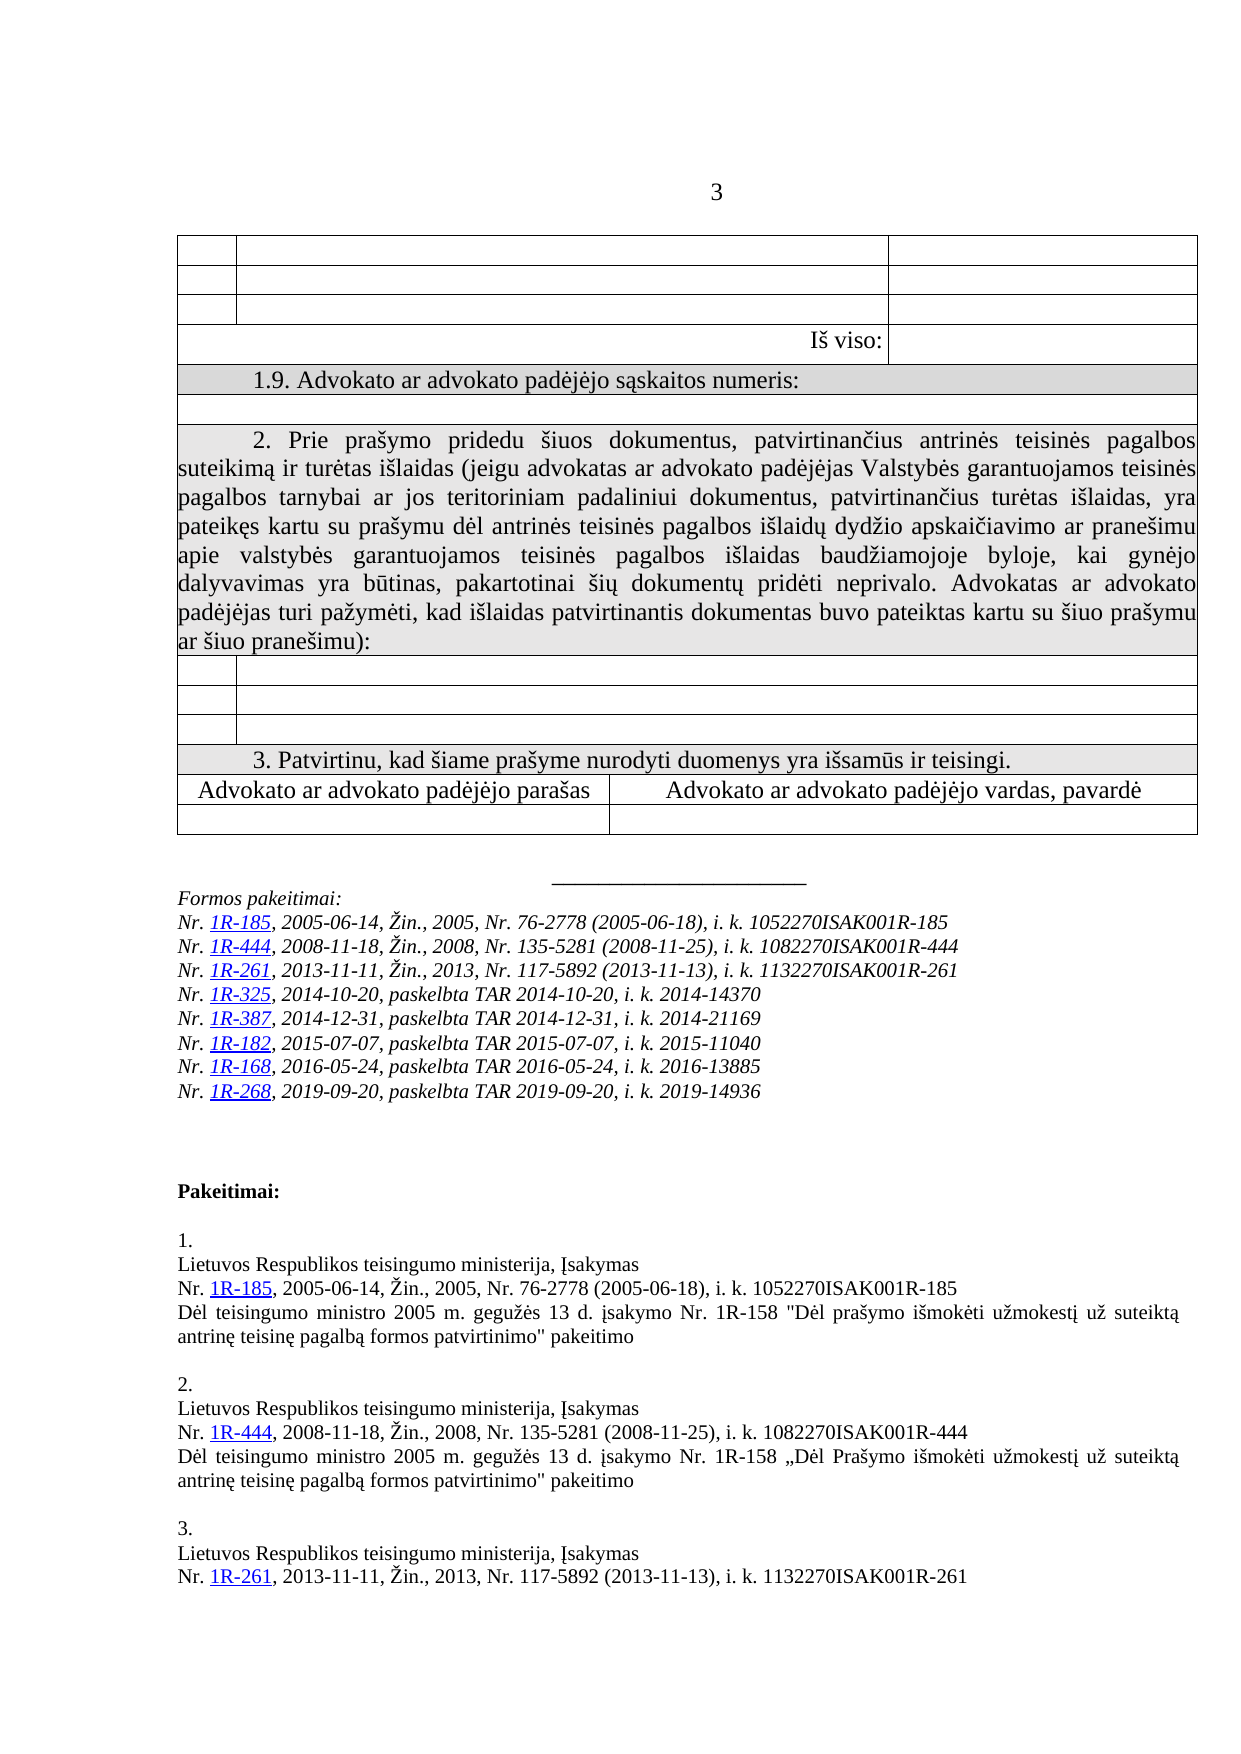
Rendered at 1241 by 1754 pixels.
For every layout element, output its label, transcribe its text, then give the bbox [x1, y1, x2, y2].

text 3. [177, 1516, 1181, 1540]
text Nr. 1R-325, 2014-10-20, paskelbta TAR 2014-10-20, i. k. 2014-14370 [177, 982, 1181, 1006]
text 2. [177, 1372, 1181, 1396]
table_cell [237, 656, 1197, 684]
text Pakeitimai: [177, 1179, 1181, 1203]
text ______________________ [177, 862, 1181, 886]
table_cell 3. Patvirtinu, kad šiame prašyme nurodyti duomenys yra išsamūs ir teisingi. [178, 745, 1197, 774]
text Nr. 1R-182, 2015-07-07, paskelbta TAR 2015-07-07, i. k. 2015-11040 [177, 1030, 1181, 1054]
table_cell [889, 266, 1197, 294]
table_cell [178, 656, 236, 684]
table_cell [889, 325, 1197, 364]
table_cell [178, 805, 609, 833]
text Nr. 1R-185, 2005-06-14, Žin., 2005, Nr. 76-2778 (2005-06-18), i. k. 1052270ISAK001R-185 [177, 910, 1181, 934]
table_cell [237, 295, 888, 324]
text Dėl teisingumo ministro 2005 m. gegužės 13 d. įsakymo Nr. 1R-158 „Dėl Prašymo išmokėti užmokestį už suteiktą antrinę teisinę pagalbą formos patvirtinimo" pakeitimo [177, 1444, 1181, 1492]
table_cell Advokato ar advokato padėjėjo vardas, pavardė [610, 775, 1197, 804]
text Formos pakeitimai: [177, 886, 1181, 910]
text Nr. 1R-168, 2016-05-24, paskelbta TAR 2016-05-24, i. k. 2016-13885 [177, 1054, 1181, 1078]
table_cell [237, 266, 888, 294]
text Nr. 1R-387, 2014-12-31, paskelbta TAR 2014-12-31, i. k. 2014-21169 [177, 1006, 1181, 1030]
table_cell [889, 295, 1197, 324]
table_cell [889, 236, 1197, 264]
text Nr. 1R-444, 2008-11-18, Žin., 2008, Nr. 135-5281 (2008-11-25), i. k. 1082270ISAK001R-444 [177, 1420, 1181, 1444]
table_cell [178, 266, 236, 294]
table_cell 1 [178, 236, 236, 264]
text Nr. 1R-185, 2005-06-14, Žin., 2005, Nr. 76-2778 (2005-06-18), i. k. 1052270ISAK001R-185 [177, 1276, 1181, 1300]
text Nr. 1R-444, 2008-11-18, Žin., 2008, Nr. 135-5281 (2008-11-25), i. k. 1082270ISAK001R-444 [177, 934, 1181, 958]
text Nr. 1R-261, 2013-11-11, Žin., 2013, Nr. 117-5892 (2013-11-13), i. k. 1132270ISAK001R-261 [177, 958, 1181, 982]
table_cell [610, 805, 1197, 833]
text Nr. 1R-261, 2013-11-11, Žin., 2013, Nr. 117-5892 (2013-11-13), i. k. 1132270ISAK001R-261 [177, 1564, 1181, 1588]
table_cell [178, 686, 236, 714]
text Lietuvos Respublikos teisingumo ministerija, Įsakymas [177, 1396, 1181, 1420]
table_cell Iš viso: [178, 325, 888, 364]
table_cell [178, 395, 1197, 424]
table_cell 2. Prie prašymo pridedu šiuos dokumentus, patvirtinančius antrinės teisinės pagalbos suteikimą ir turėtas išlaidas (jeigu advokatas ar advokato padėjėjas Valstybės garantuojamos teisinės pagalbos tarnybai ar jos teritoriniam padaliniui dokumentus, patvirtinančius turėtas išlaidas, yra pateikęs kartu su prašymu dėl antrinės teisinės pagalbos išlaidų dydžio apskaičiavimo ar pranešimu apie valstybės garantuojamos teisinės pagalbos išlaidas baudžiamojoje byloje, kai gynėjo dalyvavimas yra būtinas, pakartotinai šių dokumentų pridėti neprivalo. Advokatas ar advokato padėjėjas turi pažymėti, kad išlaidas patvirtinantis dokumentas buvo pateiktas kartu su šiuo prašymu ar šiuo pranešimu): [178, 425, 1197, 655]
table_cell [178, 295, 236, 324]
text Lietuvos Respublikos teisingumo ministerija, Įsakymas [177, 1252, 1181, 1276]
text 1. [177, 1228, 1181, 1252]
table_cell 1.9. Advokato ar advokato padėjėjo sąskaitos numeris: [178, 365, 1197, 394]
table_cell [237, 236, 888, 264]
table_cell Advokato ar advokato padėjėjo parašas [178, 775, 609, 804]
table_cell [237, 686, 1197, 714]
text Nr. 1R-268, 2019-09-20, paskelbta TAR 2019-09-20, i. k. 2019-14936 [177, 1078, 1181, 1103]
table_cell [178, 715, 236, 744]
text Lietuvos Respublikos teisingumo ministerija, Įsakymas [177, 1540, 1181, 1564]
table_cell [237, 715, 1197, 744]
text Dėl teisingumo ministro 2005 m. gegužės 13 d. įsakymo Nr. 1R-158 "Dėl prašymo išmokėti užmokestį už suteiktą antrinę teisinę pagalbą formos patvirtinimo" pakeitimo [177, 1300, 1181, 1348]
